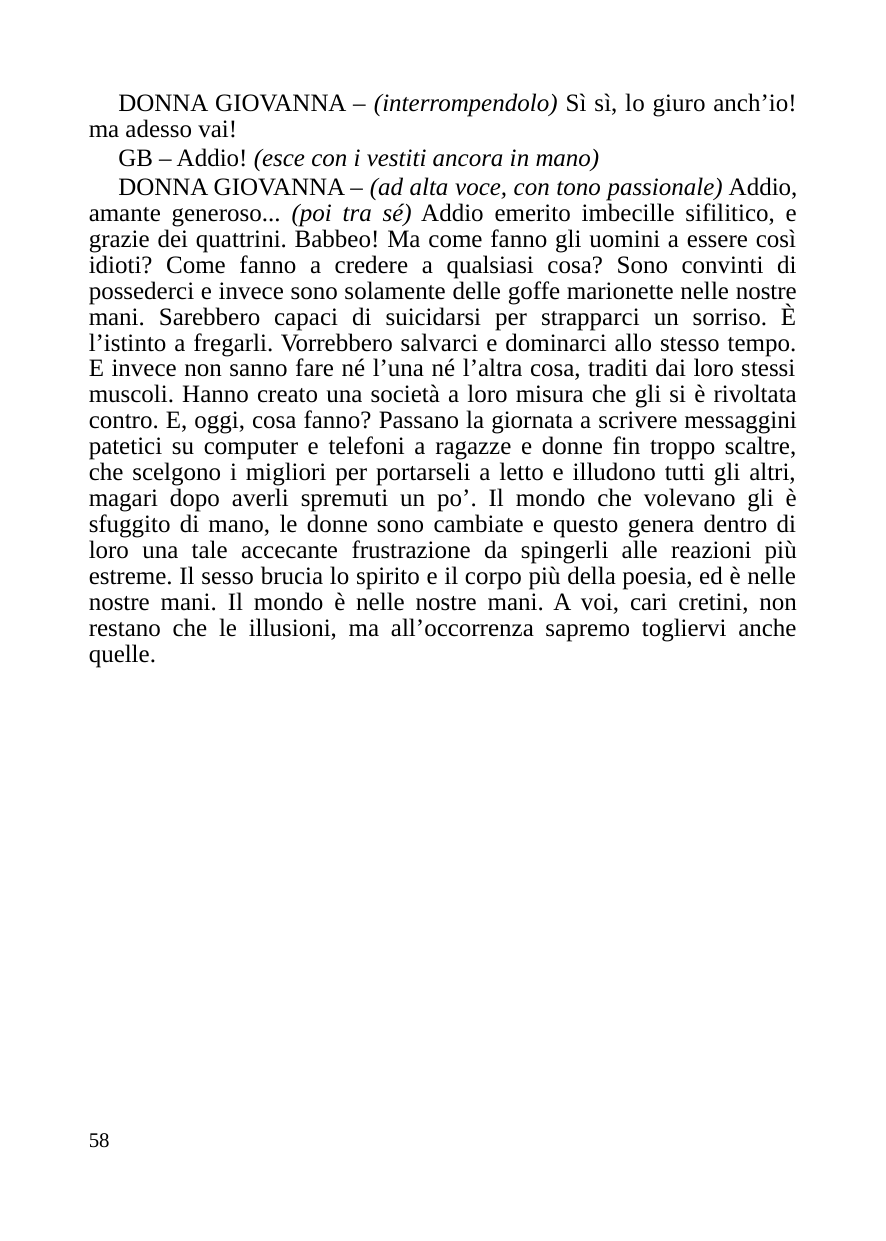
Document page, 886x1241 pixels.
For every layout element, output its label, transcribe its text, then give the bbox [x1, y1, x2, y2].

text DONNA GIOVANNA – (interrompendolo) Sì sì, lo giuro anch’io! ma adesso vai! [88, 88, 797, 143]
text GB – Addio! (esce con i vestiti ancora in mano) [88, 143, 797, 172]
text DONNA GIOVANNA – (ad alta voce, con tono passionale) Addio, amante generoso... (poi tra sé) Addio emerito imbecille sifilitico, e grazie dei quattrini. Babbeo! Ma come fanno gli uomini a essere così idioti? Come fanno a credere a qualsiasi cosa? Sono convinti di possederci e invece sono solamente delle goffe marionette nelle nostre mani. Sarebbero capaci di suicidarsi per strapparci un sorriso. È l’istinto a fregarli. Vorrebbero salvarci e dominarci allo stesso tempo. E invece non sanno fare né l’una né l’altra cosa, traditi dai loro stessi muscoli. Hanno creato una società a loro misura che gli si è rivoltata contro. E, oggi, cosa fanno? Passano la giornata a scrivere messaggini patetici su computer e telefoni a ragazze e donne fin troppo scaltre, che scelgono i migliori per portarseli a letto e illudono tutti gli altri, magari dopo averli spremuti un po’. Il mondo che volevano gli è sfuggito di mano, le donne sono cambiate e questo genera dentro di loro una tale accecante frustrazione da spingerli alle reazioni più estreme. Il sesso brucia lo spirito e il corpo più della poesia, ed è nelle nostre mani. Il mondo è nelle nostre mani. A voi, cari cretini, non restano che le illusioni, ma all’occorrenza sapremo togliervi anche quelle. [88, 172, 797, 668]
